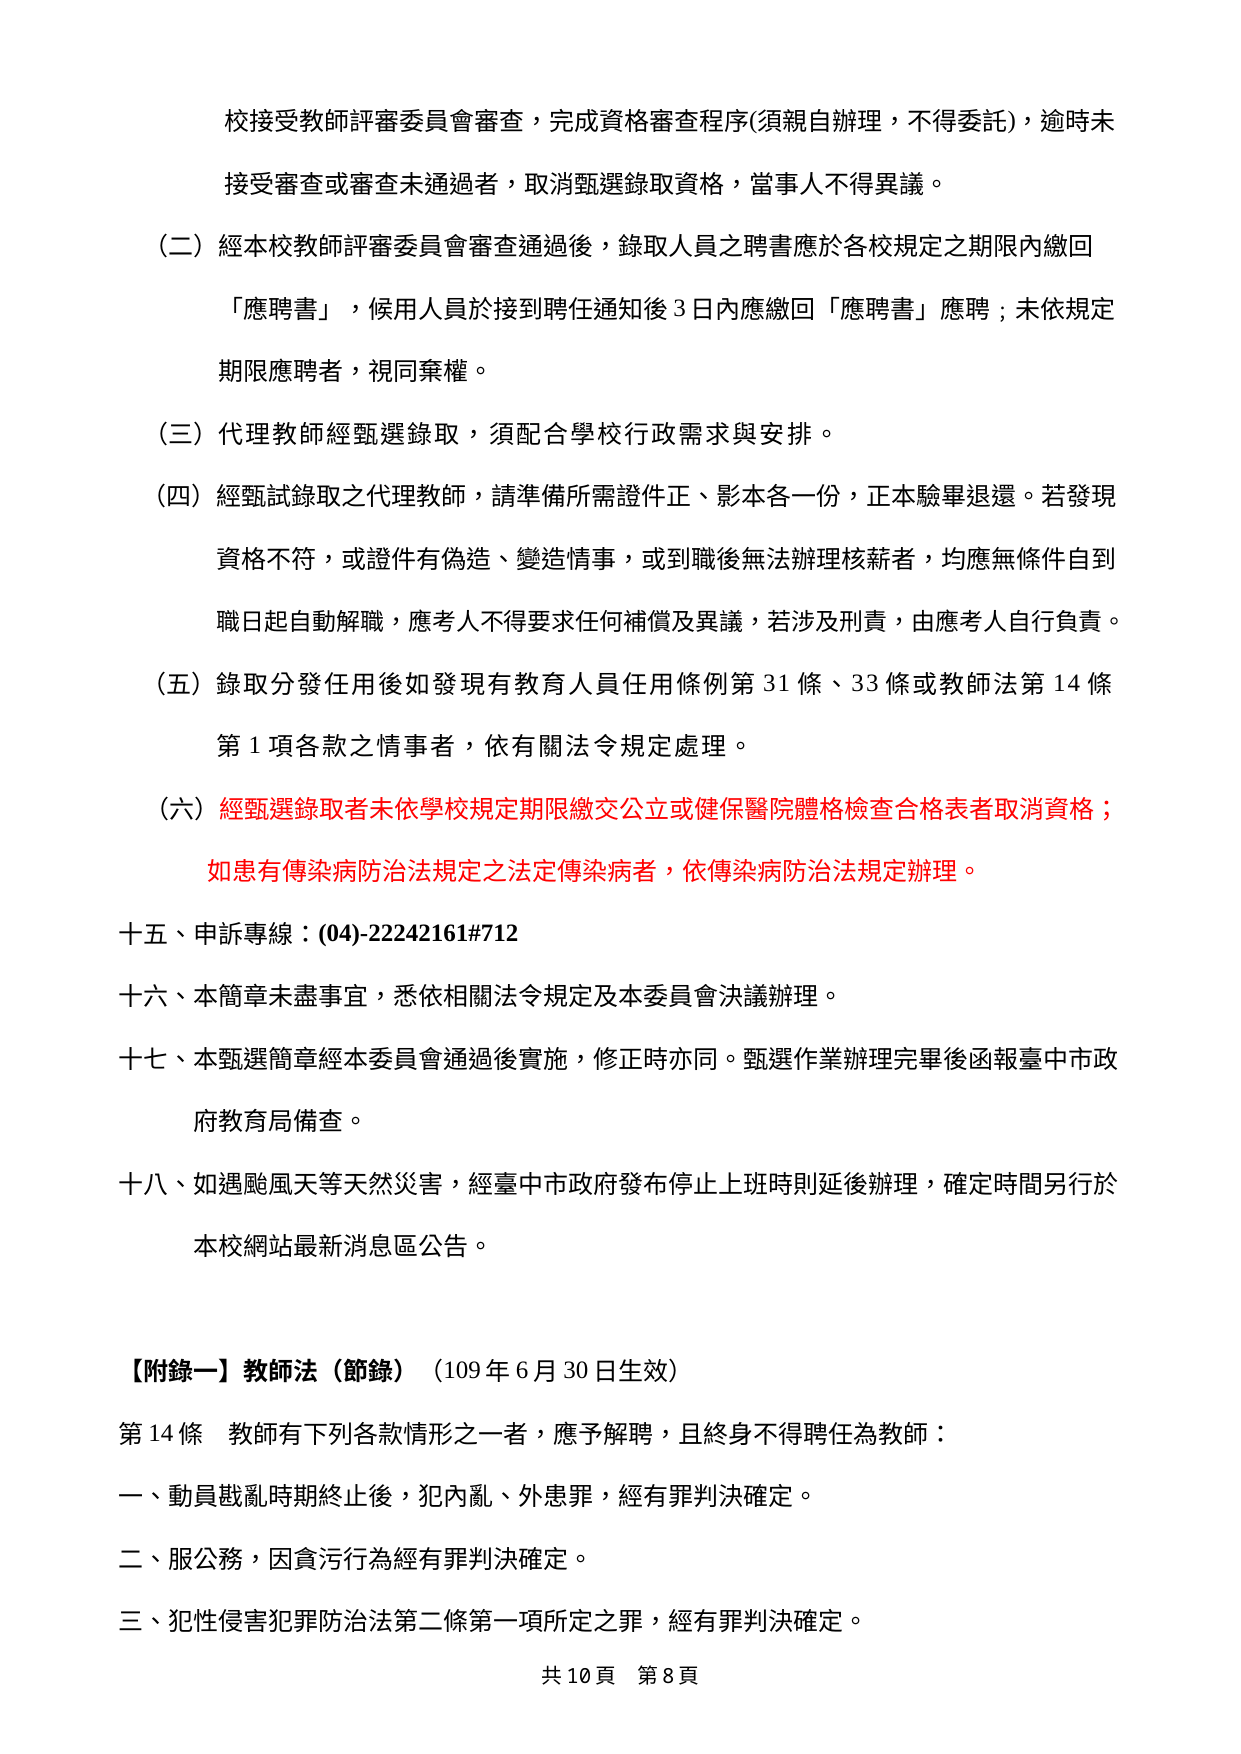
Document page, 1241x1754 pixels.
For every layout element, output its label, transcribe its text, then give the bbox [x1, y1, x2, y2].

text （二）經本校教師評審委員會審查通過後，錄取人員之聘書應於各校規定之期限內繳回「應聘書」，候用人員於接到聘任通知後3日內應繳回「應聘書」應聘﹔未依規定期限應聘者，視同棄權。 [143, 203, 1122, 391]
text 一、動員戡亂時期終止後，犯內亂、外患罪，經有罪判決確定。 [118, 1453, 1122, 1516]
text 第14條 教師有下列各款情形之一者，應予解聘，且終身不得聘任為教師： [118, 1391, 1122, 1453]
text 二、服公務，因貪污行為經有罪判決確定。 [118, 1516, 1122, 1578]
text （六）經甄選錄取者未依學校規定期限繳交公立或健保醫院體格檢查合格表者取消資格；如患有傳染病防治法規定之法定傳染病者，依傳染病防治法規定辦理。 [144, 766, 1122, 891]
text 十五、申訴專線：(04)-22242161#712 [118, 891, 1122, 953]
text 十八、如遇颱風天等天然災害，經臺中市政府發布停止上班時則延後辦理，確定時間另行於本校網站最新消息區公告。 [118, 1141, 1122, 1266]
text （五）錄取分發任用後如發現有教育人員任用條例第31條、33條或教師法第14條第1項各款之情事者，依有關法令規定處理。 [141, 641, 1122, 766]
text 【附錄一】教師法（節錄）（109年6月30日生效） [118, 1328, 1122, 1391]
text 十七、本甄選簡章經本委員會通過後實施，修正時亦同。甄選作業辦理完畢後函報臺中市政府教育局備查。 [118, 1016, 1122, 1141]
text 十六、本簡章未盡事宜，悉依相關法令規定及本委員會決議辦理。 [118, 953, 1122, 1016]
text 三、犯性侵害犯罪防治法第二條第一項所定之罪，經有罪判決確定。 [118, 1578, 1122, 1641]
text （四）經甄試錄取之代理教師，請準備所需證件正、影本各一份，正本驗畢退還。若發現資格不符，或證件有偽造、變造情事，或到職後無法辦理核薪者，均應無條件自到職日起自動解職，應考人不得要求任何補償及異議，若涉及刑責，由應考人自行負責。 [141, 453, 1122, 641]
text （三）代理教師經甄選錄取，須配合學校行政需求與安排。 [118, 391, 1122, 453]
text 校接受教師評審委員會審查，完成資格審查程序(須親自辦理，不得委託)，逾時未接受審查或審查未通過者，取消甄選錄取資格，當事人不得異議。 [149, 78, 1122, 203]
